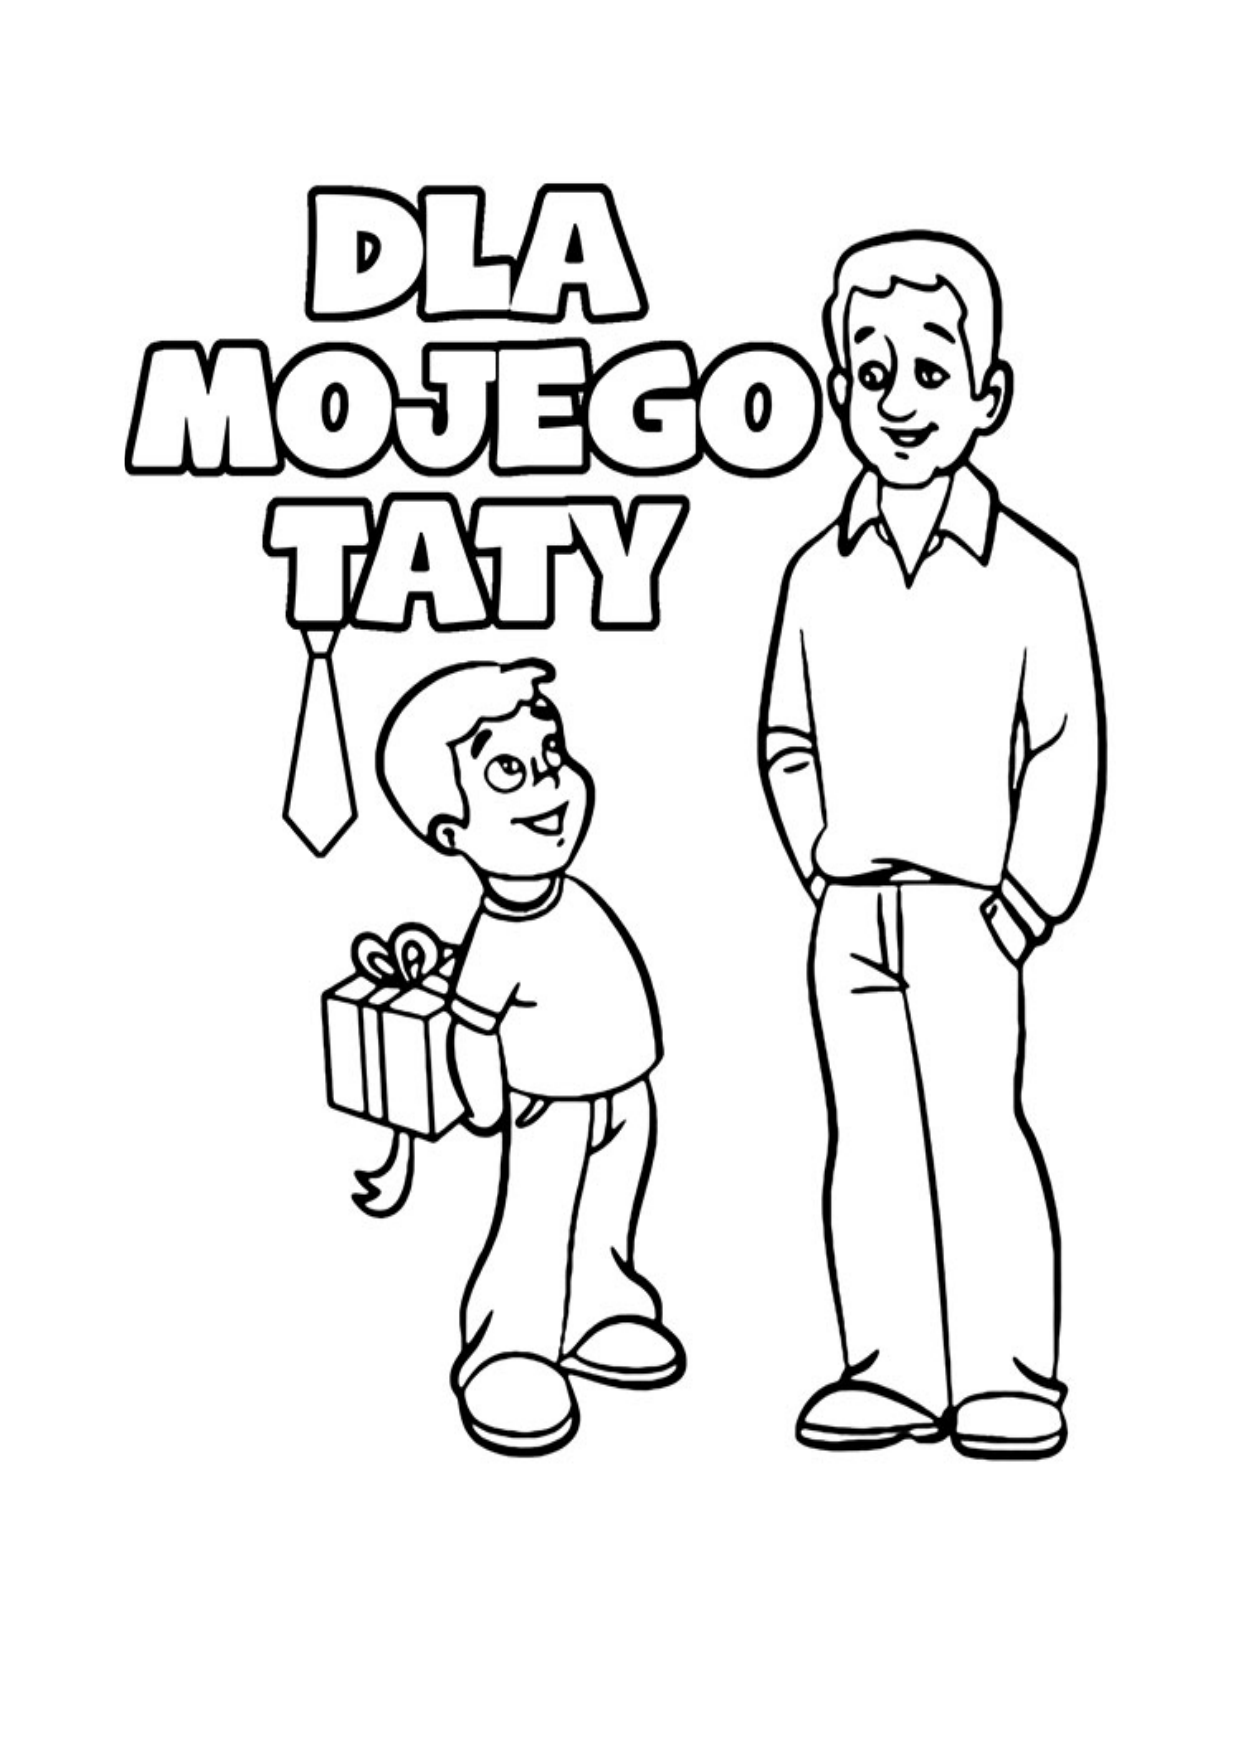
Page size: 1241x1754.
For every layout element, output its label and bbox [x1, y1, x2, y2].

picture [124, 118, 1116, 1471]
